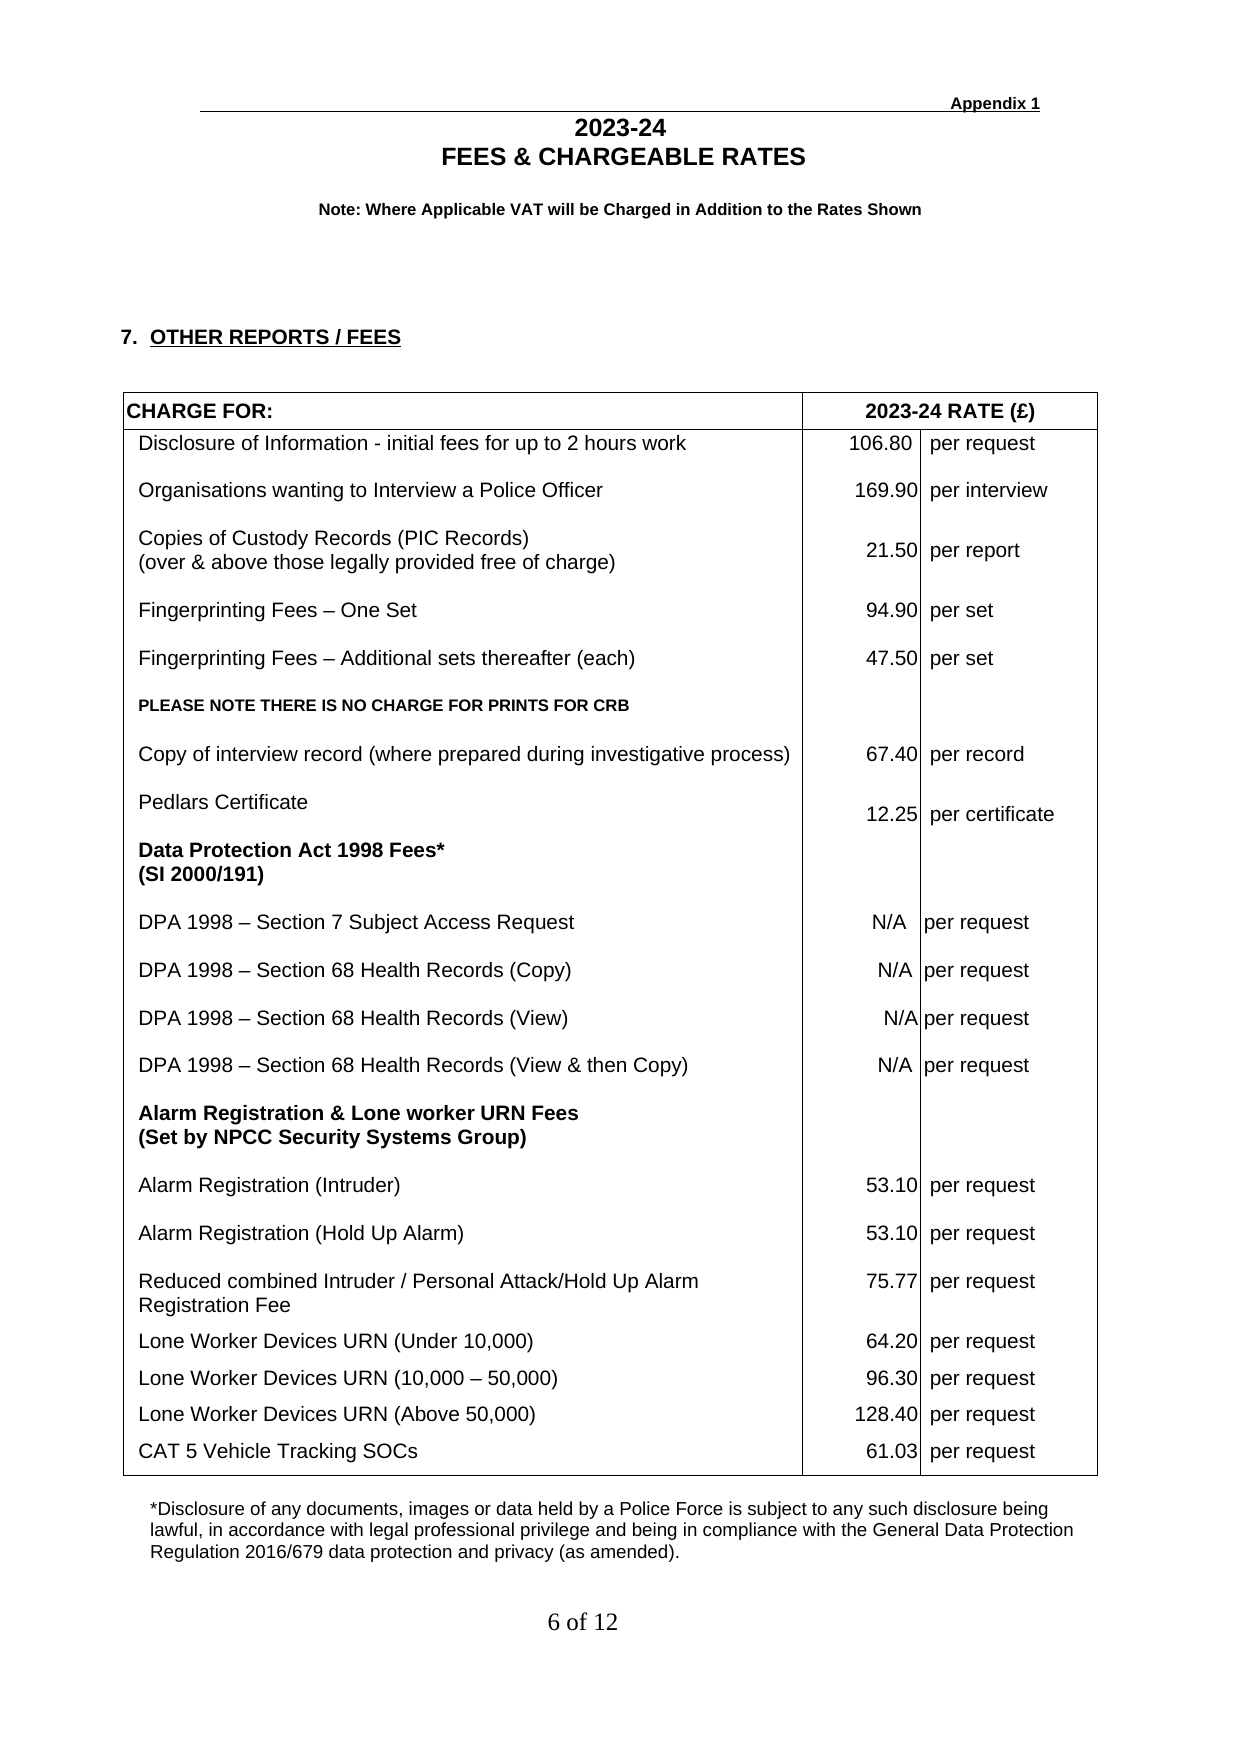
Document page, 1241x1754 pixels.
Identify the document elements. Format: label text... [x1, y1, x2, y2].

table_cell per set [921, 598, 1097, 622]
table_cell [124, 502, 802, 526]
table_cell Data Protection Act 1998 Fees* (SI 2000/191) [124, 838, 802, 886]
table_cell [803, 1245, 920, 1269]
table_cell DPA 1998 – Section 68 Health Records (View & then Copy) [124, 1053, 802, 1077]
table_cell 75.77 [803, 1269, 920, 1329]
table_header 2023-24 RATE (£) [803, 393, 1097, 429]
table_cell [124, 454, 802, 478]
subtitle 7. OTHER REPORTS / FEES [120, 325, 1090, 349]
table_cell 61.03 [803, 1439, 920, 1475]
table_cell per report [921, 526, 1097, 574]
table_cell [124, 1197, 802, 1221]
table_cell 94.90 [803, 598, 920, 622]
table_header CHARGE FOR: [124, 393, 802, 429]
table_cell Lone Worker Devices URN (Above 50,000) [124, 1402, 802, 1439]
table_cell [803, 838, 920, 886]
table_cell per request [921, 430, 1097, 454]
table_cell [803, 622, 920, 646]
table_cell [921, 1077, 1097, 1101]
table_cell [921, 694, 1097, 718]
table_cell [803, 766, 920, 790]
table_cell N/A [803, 958, 920, 981]
table_cell 12.25 [803, 790, 920, 838]
table_cell Lone Worker Devices URN (10,000 – 50,000) [124, 1366, 802, 1402]
table_cell per set [921, 646, 1097, 670]
table_cell [921, 622, 1097, 646]
table_cell 21.50 [803, 526, 920, 574]
table_cell per request [921, 958, 1097, 981]
table_cell [921, 838, 1097, 886]
table_cell per request [921, 1402, 1097, 1439]
table_cell 53.10 [803, 1173, 920, 1197]
table_cell [803, 1197, 920, 1221]
table_cell [803, 1029, 920, 1053]
table_cell [921, 1149, 1097, 1173]
table_cell per request [921, 1366, 1097, 1402]
table_cell per request [921, 1173, 1097, 1197]
table_cell Alarm Registration (Hold Up Alarm) [124, 1221, 802, 1245]
table_cell per request [921, 1439, 1097, 1475]
table_cell [124, 886, 802, 909]
table_cell [921, 934, 1097, 957]
table_cell [803, 1149, 920, 1173]
table_cell [124, 934, 802, 957]
table_cell PLEASE NOTE THERE IS NO CHARGE FOR PRINTS FOR CRB [124, 694, 802, 718]
table_cell [124, 1029, 802, 1053]
table_cell per request [921, 1005, 1097, 1029]
table_cell [124, 1245, 802, 1269]
table_cell [921, 670, 1097, 694]
table_cell [921, 718, 1097, 742]
table_cell 47.50 [803, 646, 920, 670]
table_cell 128.40 [803, 1402, 920, 1439]
table_cell N/A [803, 1053, 920, 1077]
table_cell [124, 718, 802, 742]
table_cell Reduced combined Intruder / Personal Attack/Hold Up Alarm Registration Fee [124, 1269, 802, 1329]
table_cell [803, 934, 920, 957]
table_cell per request [921, 1269, 1097, 1329]
table_cell [921, 574, 1097, 598]
table_cell DPA 1998 – Section 68 Health Records (Copy) [124, 958, 802, 981]
table_cell [921, 454, 1097, 478]
table_cell [803, 694, 920, 718]
text *Disclosure of any documents, images or data held by a Police Force is subject to any such disclosure being lawful, in accordance with legal professional privilege and being in compliance with the General Data Protection Regulation 2016/679 data protection and privacy (as amended). [150, 1498, 1090, 1562]
table_cell [803, 718, 920, 742]
table_cell Organisations wanting to Interview a Police Officer [124, 478, 802, 502]
table_cell per request [921, 1053, 1097, 1077]
table_cell per interview [921, 478, 1097, 502]
table_cell DPA 1998 – Section 7 Subject Access Request [124, 910, 802, 933]
table_cell [124, 574, 802, 598]
table_cell [803, 981, 920, 1005]
table_cell [921, 1245, 1097, 1269]
table_cell Pedlars Certificate [124, 790, 802, 838]
table_cell per record [921, 742, 1097, 766]
table_cell [124, 1149, 802, 1173]
table_cell [921, 1197, 1097, 1221]
table_cell [921, 502, 1097, 526]
table_cell [124, 1077, 802, 1101]
table_cell [124, 670, 802, 694]
table_cell 53.10 [803, 1221, 920, 1245]
table_cell [124, 981, 802, 1005]
table_cell [803, 1101, 920, 1149]
table_cell [921, 1101, 1097, 1149]
table_cell N/A [803, 1005, 920, 1029]
table_cell [124, 622, 802, 646]
table_cell [921, 981, 1097, 1005]
table_cell [124, 766, 802, 790]
table_cell 96.30 [803, 1366, 920, 1402]
table_cell Fingerprinting Fees – One Set [124, 598, 802, 622]
table_cell per request [921, 910, 1097, 933]
table_cell [921, 886, 1097, 909]
table_cell 169.90 [803, 478, 920, 502]
table_cell [803, 574, 920, 598]
table_cell per request [921, 1329, 1097, 1366]
table_cell [803, 670, 920, 694]
table_cell Alarm Registration (Intruder) [124, 1173, 802, 1197]
table_cell [803, 1077, 920, 1101]
table_cell Fingerprinting Fees – Additional sets thereafter (each) [124, 646, 802, 670]
table_cell CAT 5 Vehicle Tracking SOCs [124, 1439, 802, 1475]
table_cell Alarm Registration & Lone worker URN Fees (Set by NPCC Security Systems Group) [124, 1101, 802, 1149]
table_cell DPA 1998 – Section 68 Health Records (View) [124, 1005, 802, 1029]
table_cell Copies of Custody Records (PIC Records) (over & above those legally provided free of charge) [124, 526, 802, 574]
table_cell N/A [803, 910, 920, 933]
table_cell [803, 886, 920, 909]
table_cell [803, 502, 920, 526]
table_cell 64.20 [803, 1329, 920, 1366]
table_cell Disclosure of Information - initial fees for up to 2 hours work [124, 430, 802, 454]
table_cell Copy of interview record (where prepared during investigative process) [124, 742, 802, 766]
table_cell [921, 766, 1097, 790]
table_cell 106.80 [803, 430, 920, 454]
table_cell 67.40 [803, 742, 920, 766]
table_cell per certificate [921, 790, 1097, 838]
table_cell [921, 1029, 1097, 1053]
table_cell per request [921, 1221, 1097, 1245]
table_cell [803, 454, 920, 478]
table_cell Lone Worker Devices URN (Under 10,000) [124, 1329, 802, 1366]
